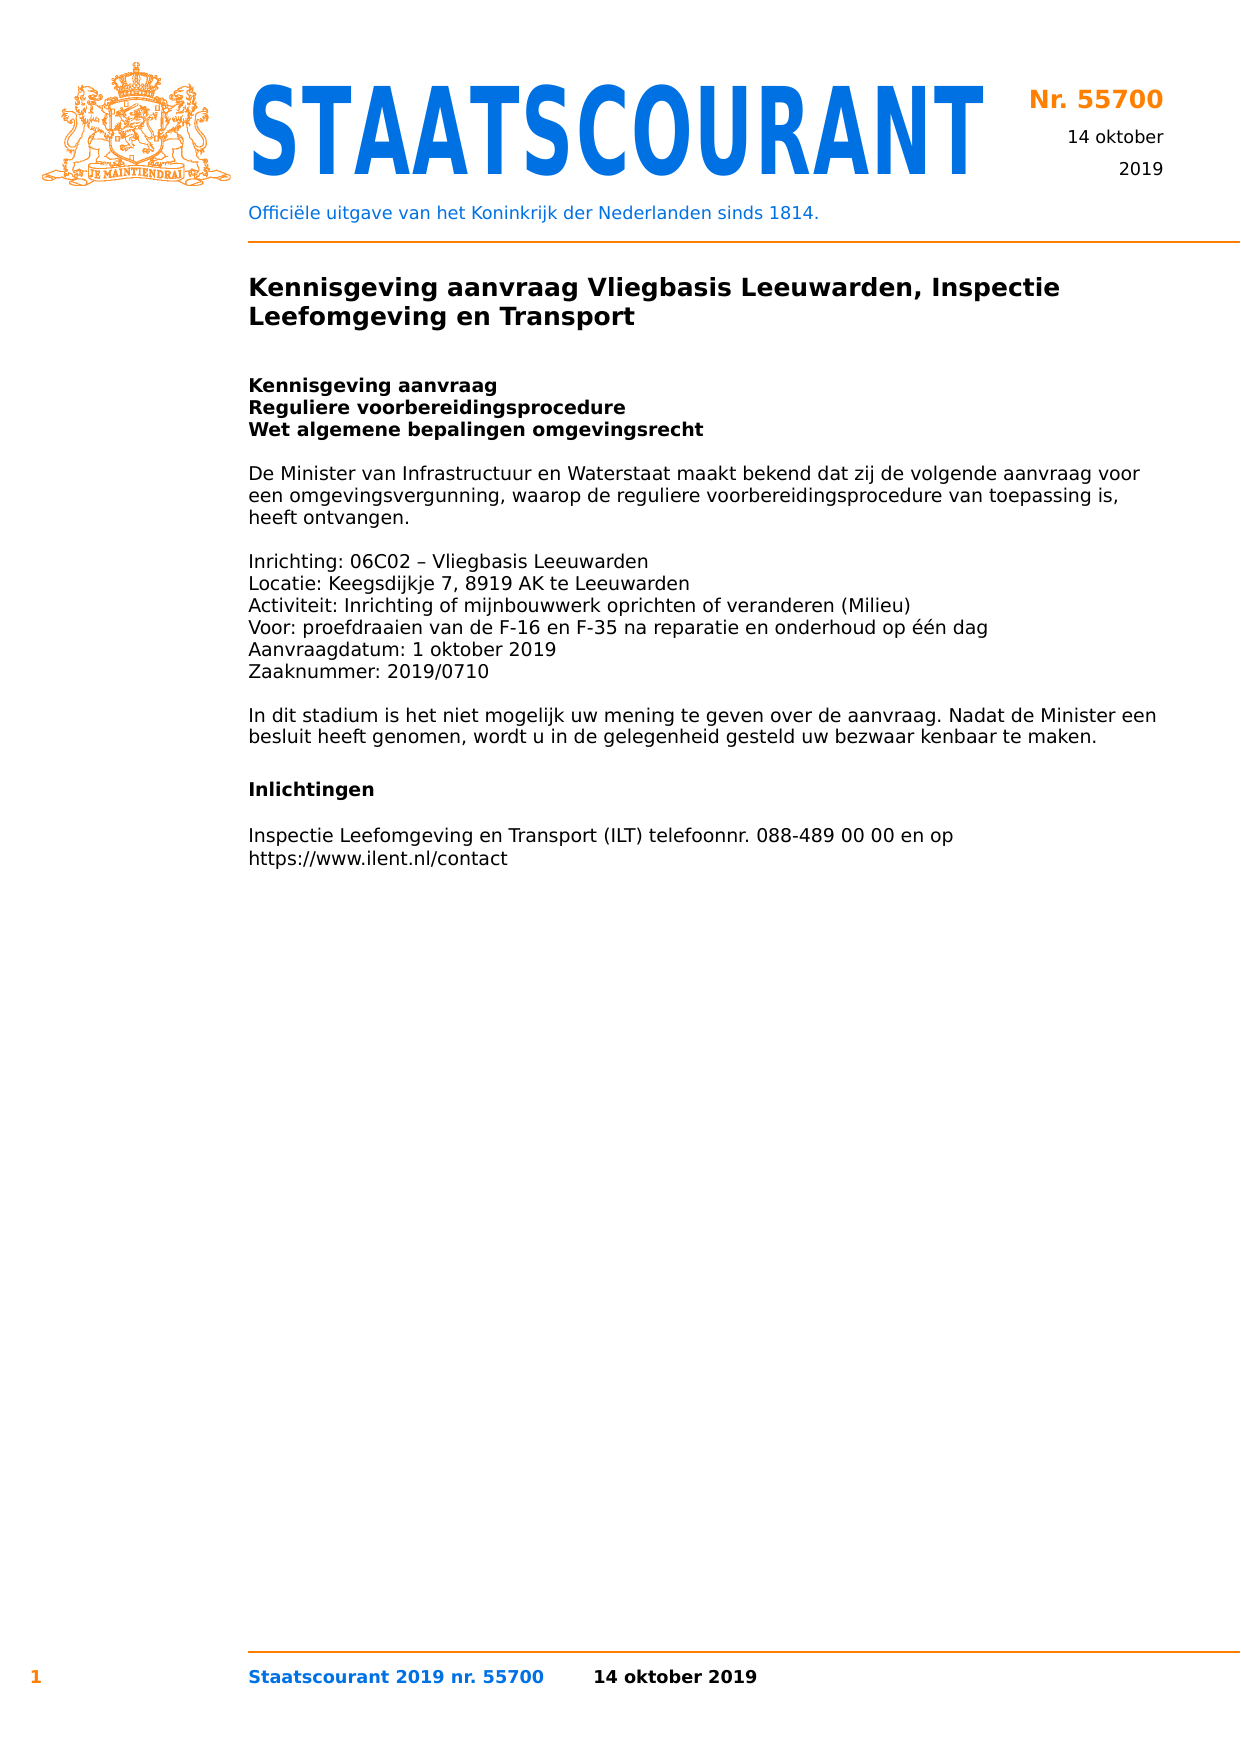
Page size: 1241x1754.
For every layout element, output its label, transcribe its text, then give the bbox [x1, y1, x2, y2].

text Reguliere voorbereidingsprocedure [248, 397, 1163, 419]
text Locatie: Keegsdijkje 7, 8919 AK te Leeuwarden [248, 573, 1163, 595]
subtitle Inlichtingen [248, 778, 1163, 800]
table_header STAATSCOURANT [248, 62, 998, 203]
text Inrichting: 06C02 – Vliegbasis Leeuwarden [248, 551, 1163, 573]
text De Minister van Infrastructuur en Waterstaat maakt bekend dat zij de volgende aanvraag voor een omgevingsvergunning, waarop de reguliere voorbereidingsprocedure van toepassing is, heeft ontvangen. [248, 463, 1163, 529]
table_cell Officiële uitgave van het Koninkrijk der Nederlanden sinds 1814. [248, 203, 1240, 241]
text Activiteit: Inrichting of mijnbouwwerk oprichten of veranderen (Milieu) [248, 595, 1163, 617]
text In dit stadium is het niet mogelijk uw mening te geven over de aanvraag. Nadat de Minister een besluit heeft genomen, wordt u in de gelegenheid gesteld uw bezwaar kenbaar te maken. [248, 704, 1163, 748]
subtitle Kennisgeving aanvraag Vliegbasis Leeuwarden, Inspectie Leefomgeving en Transport [248, 273, 1163, 331]
text Kennisgeving aanvraag [248, 375, 1163, 397]
table_cell 14 oktober [998, 121, 1240, 153]
text Voor: proefdraaien van de F-16 en F-35 na reparatie en onderhoud op één dag [248, 617, 1163, 639]
text Inspectie Leefomgeving en Transport (ILT) telefoonnr. 088-489 00 00 en op https://www.ilent.nl/contact [248, 825, 1163, 869]
text Aanvraagdatum: 1 oktober 2019 [248, 639, 1163, 661]
text Wet algemene bepalingen omgevingsrecht [248, 419, 1163, 441]
table_header Nr. 55700 [998, 62, 1240, 121]
table_cell 2019 [998, 153, 1240, 203]
text Zaaknummer: 2019/0710 [248, 661, 1163, 683]
table_header [25, 62, 248, 241]
picture [41, 62, 231, 186]
